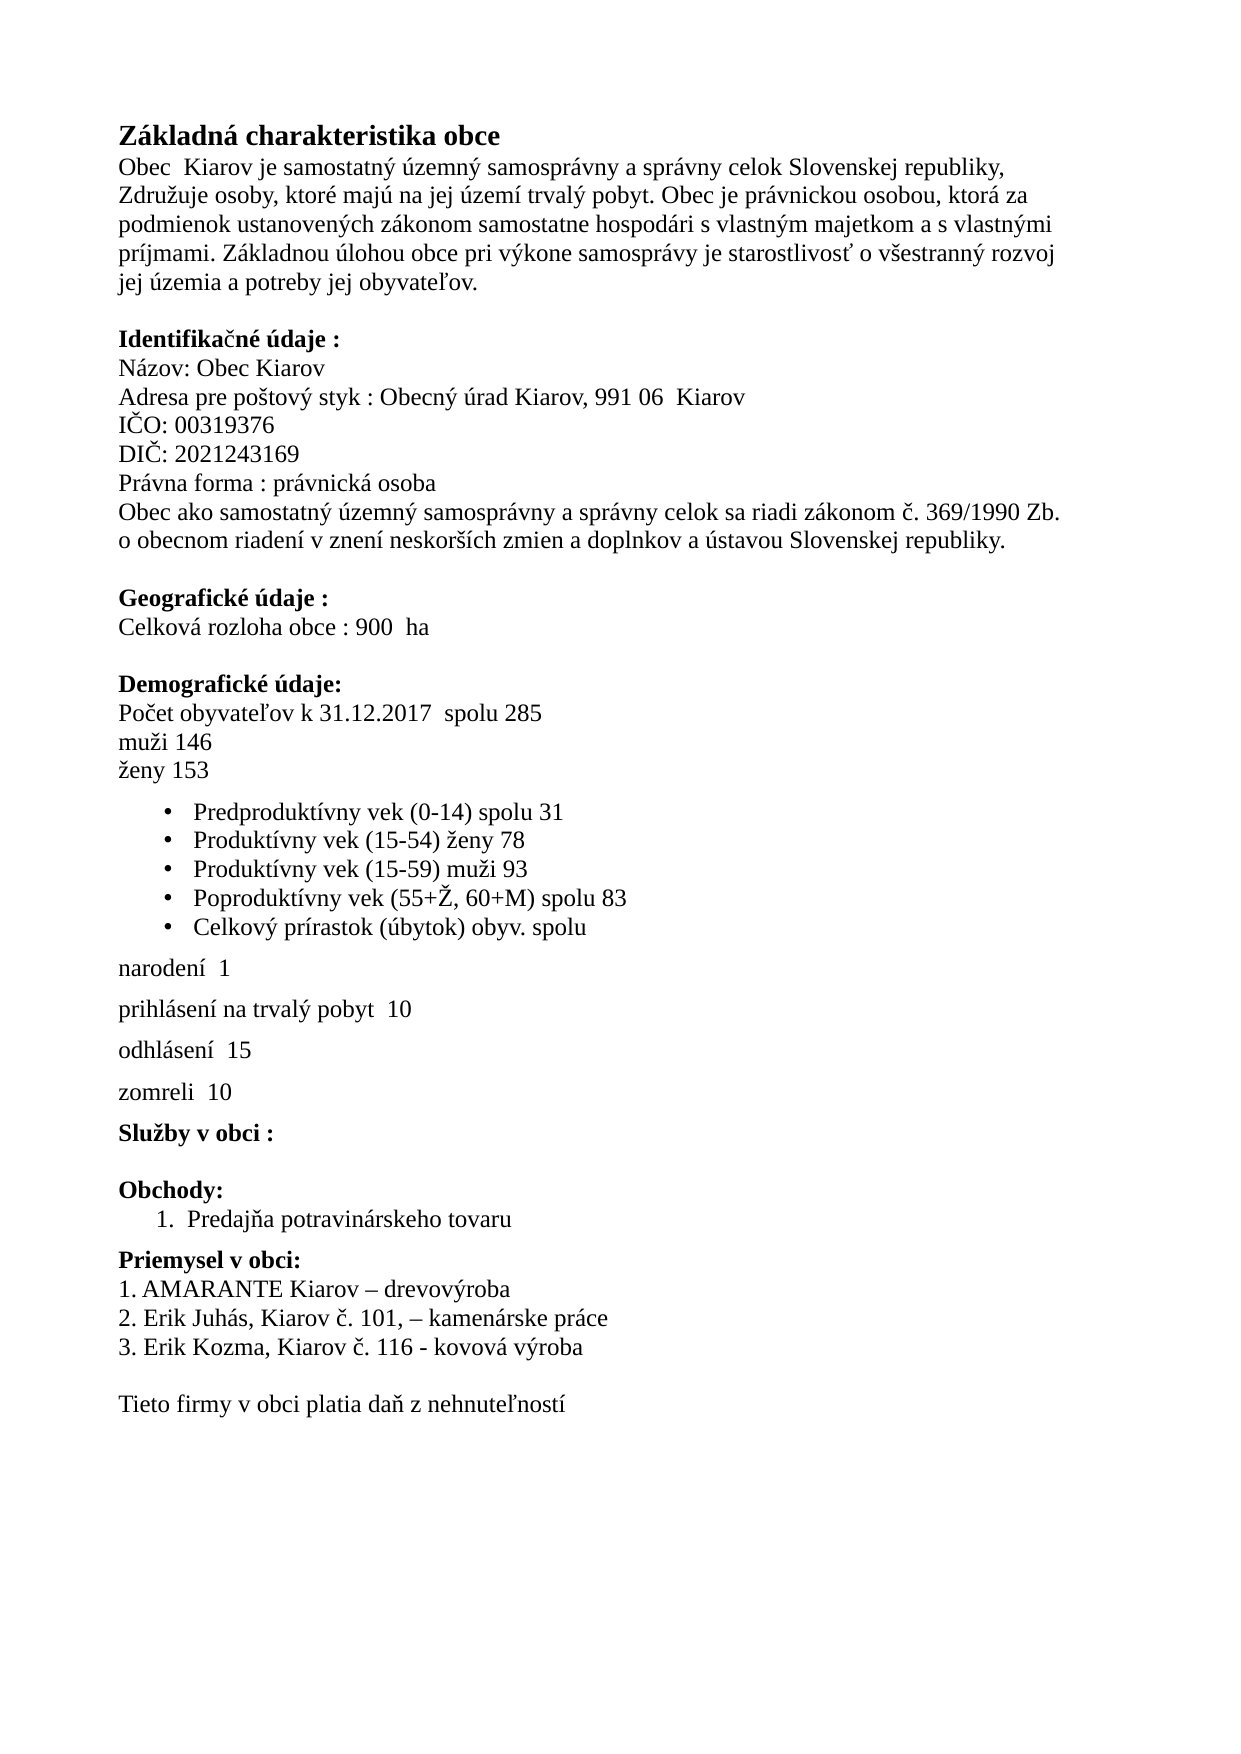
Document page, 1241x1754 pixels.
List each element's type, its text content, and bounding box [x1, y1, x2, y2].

text IČO: 00319376 [118, 410, 1122, 439]
text Celková rozloha obce : 900 ha [118, 612, 1122, 640]
list Predproduktívny vek (0-14) spolu 31 [164, 797, 1122, 825]
text Tieto firmy v obci platia daň z nehnuteľností [118, 1389, 1122, 1418]
text Priemysel v obci: [118, 1245, 1122, 1274]
text Adresa pre poštový styk : Obecný úrad Kiarov, 991 06 Kiarov [118, 382, 1122, 410]
text Obec ako samostatný územný samosprávny a správny celok sa riadi zákonom č. 369/1990 Zb. [118, 497, 1122, 525]
text jej územia a potreby jej obyvateľov. [118, 267, 1122, 295]
text 1. AMARANTE Kiarov – drevovýroba [118, 1274, 1122, 1303]
text narodení 1 [118, 953, 1122, 982]
text zomreli 10 [118, 1077, 1122, 1105]
text 3. Erik Kozma, Kiarov č. 116 - kovová výroba [118, 1332, 1122, 1360]
text DIČ: 2021243169 [118, 439, 1122, 468]
text Názov: Obec Kiarov [118, 353, 1122, 382]
text Právna forma : právnická osoba [118, 468, 1122, 497]
text Združuje osoby, ktoré majú na jej území trvalý pobyt. Obec je právnickou osobou, ktorá za [118, 180, 1122, 209]
text 1. Predajňa potravinárskeho tovaru [118, 1204, 1122, 1233]
text 2. Erik Juhás, Kiarov č. 101, – kamenárske práce [118, 1303, 1122, 1332]
text Obec Kiarov je samostatný územný samosprávny a správny celok Slovenskej republiky, [118, 152, 1122, 180]
list Produktívny vek (15-54) ženy 78 [164, 825, 1122, 854]
text Služby v obci : [118, 1118, 1122, 1147]
list Produktívny vek (15-59) muži 93 [164, 854, 1122, 883]
text Identifikačné údaje : [118, 324, 1122, 353]
list Celkový prírastok (úbytok) obyv. spolu [164, 912, 1122, 940]
text Obchody: [118, 1175, 1122, 1204]
text podmienok ustanovených zákonom samostatne hospodári s vlastným majetkom a s vlastnými [118, 209, 1122, 238]
text Základná charakteristika obce [118, 118, 1122, 152]
text príjmami. Základnou úlohou obce pri výkone samosprávy je starostlivosť o všestranný rozvoj [118, 238, 1122, 267]
text Geografické údaje : [118, 583, 1122, 612]
text Demografické údaje: [118, 669, 1122, 698]
list Poproduktívny vek (55+Ž, 60+M) spolu 83 [164, 883, 1122, 912]
text o obecnom riadení v znení neskorších zmien a doplnkov a ústavou Slovenskej republiky. [118, 525, 1122, 554]
text Počet obyvateľov k 31.12.2017 spolu 285 muži 146 ženy 153 [118, 698, 1122, 784]
text prihlásení na trvalý pobyt 10 [118, 994, 1122, 1023]
text odhlásení 15 [118, 1035, 1122, 1064]
